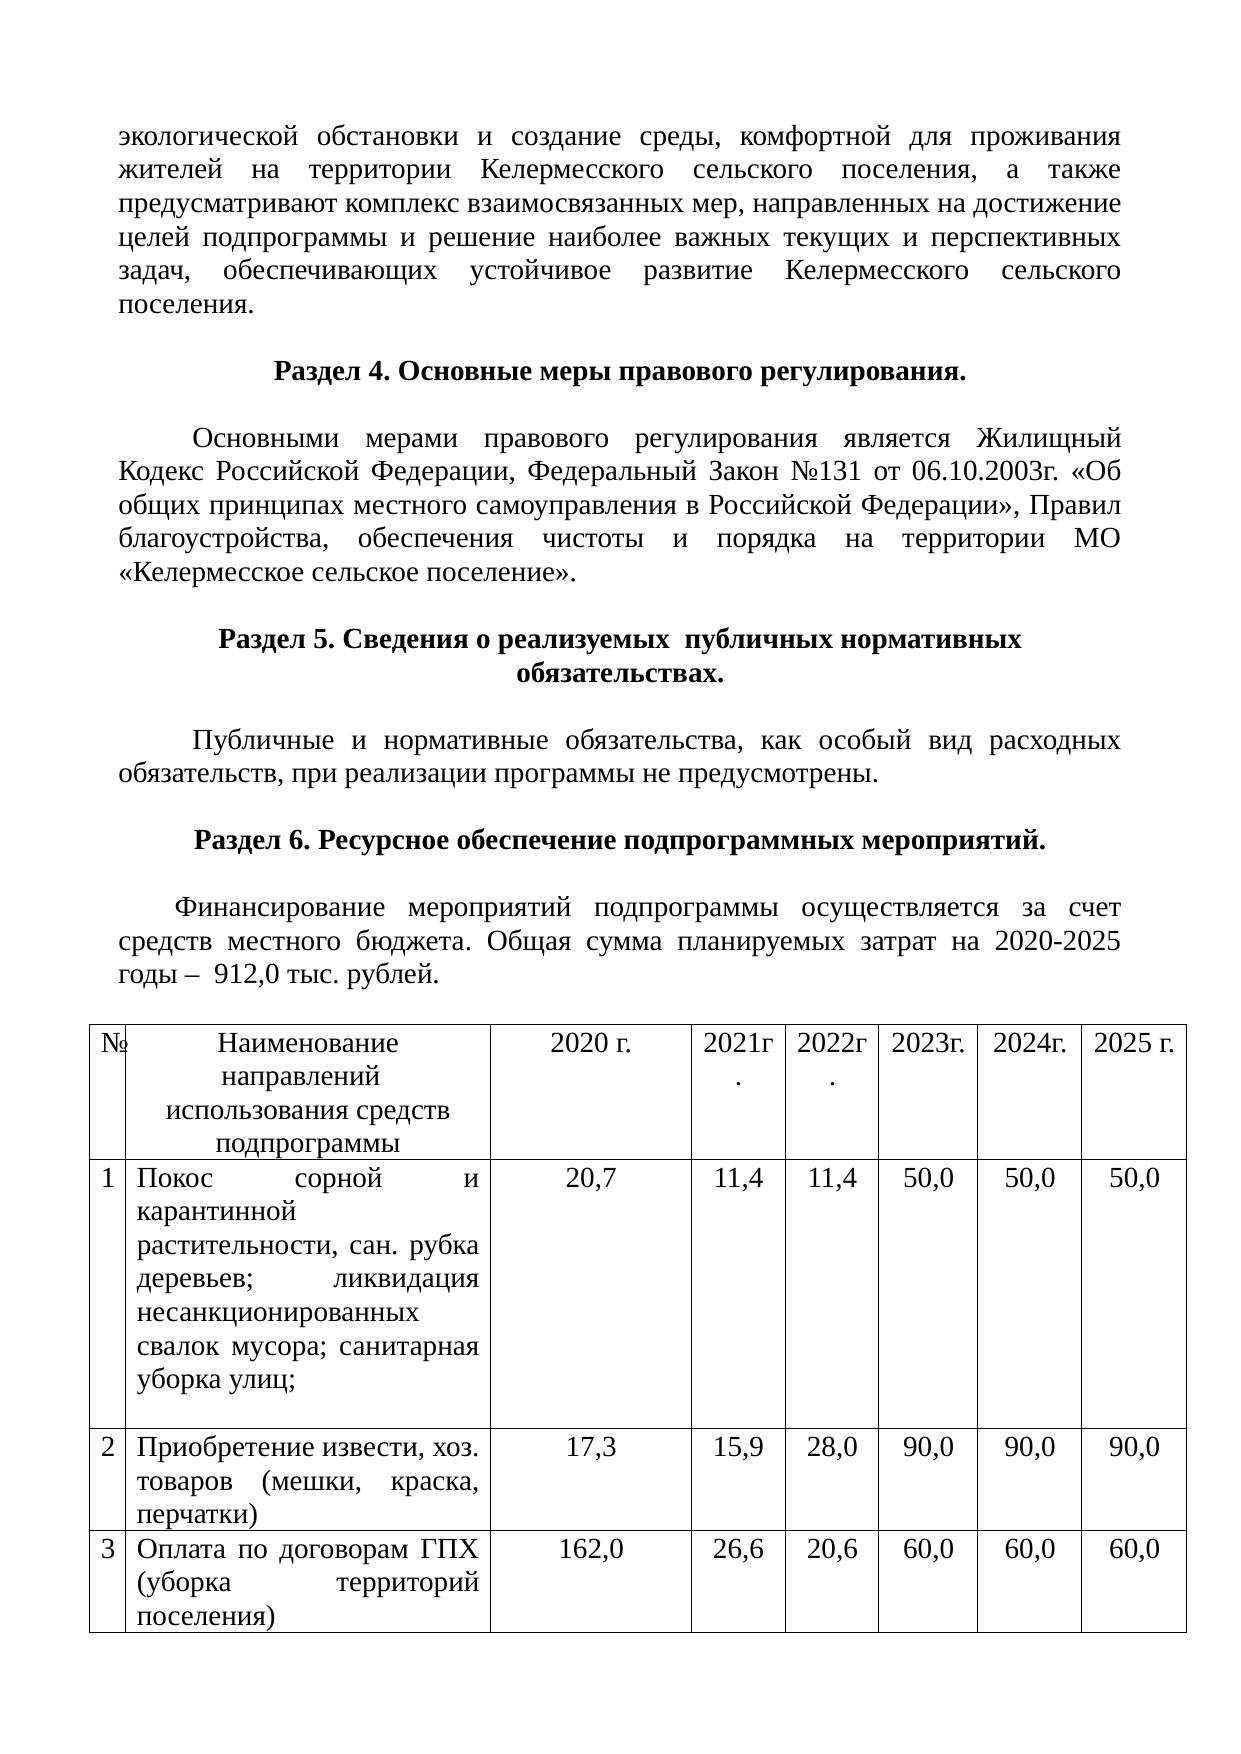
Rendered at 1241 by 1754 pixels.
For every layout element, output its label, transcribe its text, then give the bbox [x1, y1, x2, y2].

table_cell 26,6 [692, 1531, 785, 1632]
table_header № [90, 1025, 125, 1159]
table_cell 50,0 [978, 1160, 1081, 1428]
table_cell 162,0 [491, 1531, 691, 1632]
table_cell 50,0 [1082, 1160, 1186, 1428]
table_cell 90,0 [879, 1429, 977, 1530]
text Раздел 5. Сведения о реализуемых публичных нормативных обязательствах. [118, 621, 1122, 688]
table_header 2020 г. [491, 1025, 691, 1159]
table_cell 3 [90, 1531, 125, 1632]
table_cell 20,6 [786, 1531, 878, 1632]
table_header 2022г. [786, 1025, 878, 1159]
table_cell 28,0 [786, 1429, 878, 1530]
table_header 2021г. [692, 1025, 785, 1159]
table_cell 11,4 [692, 1160, 785, 1428]
text Раздел 4. Основные меры правового регулирования. [118, 353, 1122, 386]
table_cell 90,0 [1082, 1429, 1186, 1530]
text Публичные и нормативные обязательства, как особый вид расходных обязательств, при реализации программы не предусмотрены. [118, 722, 1122, 789]
table_header 2024г. [978, 1025, 1081, 1159]
table_cell 20,7 [491, 1160, 691, 1428]
table_cell 90,0 [978, 1429, 1081, 1530]
text экологической обстановки и создание среды, комфортной для проживания жителей на территории Келермесского сельского поселения, а также предусматривают комплекс взаимосвязанных мер, направленных на достижение целей подпрограммы и решение наиболее важных текущих и перспективных задач, обеспечивающих устойчивое развитие Келермесского сельского поселения. [118, 118, 1122, 319]
table_cell 60,0 [978, 1531, 1081, 1632]
table_cell 15,9 [692, 1429, 785, 1530]
table_cell 60,0 [879, 1531, 977, 1632]
table_cell Оплата по договорам ГПХ (уборка территорий поселения) [126, 1531, 490, 1632]
text Основными мерами правового регулирования является Жилищный Кодекс Российской Федерации, Федеральный Закон №131 от 06.10.2003г. «Об общих принципах местного самоуправления в Российской Федерации», Правил благоустройства, обеспечения чистоты и порядка на территории МО «Келермесское сельское поселение». [118, 420, 1122, 588]
table_header 2025 г. [1082, 1025, 1186, 1159]
table_cell 60,0 [1082, 1531, 1186, 1632]
table_cell Покос сорной и карантинной растительности, сан. рубка деревьев; ликвидация несанкционированных свалок мусора; санитарная уборка улиц; [126, 1160, 490, 1428]
table_cell 2 [90, 1429, 125, 1530]
table_cell 50,0 [879, 1160, 977, 1428]
table_cell 17,3 [491, 1429, 691, 1530]
text Финансирование мероприятий подпрограммы осуществляется за счет средств местного бюджета. Общая сумма планируемых затрат на 2020-2025 годы – 912,0 тыс. рублей. [118, 889, 1122, 990]
table_header 2023г. [879, 1025, 977, 1159]
table_header Наименование направлений использования средств подпрограммы [126, 1025, 490, 1159]
table_cell 1 [90, 1160, 125, 1428]
table_cell Приобретение извести, хоз. товаров (мешки, краска, перчатки) [126, 1429, 490, 1530]
text Раздел 6. Ресурсное обеспечение подпрограммных мероприятий. [118, 822, 1122, 856]
table_cell 11,4 [786, 1160, 878, 1428]
